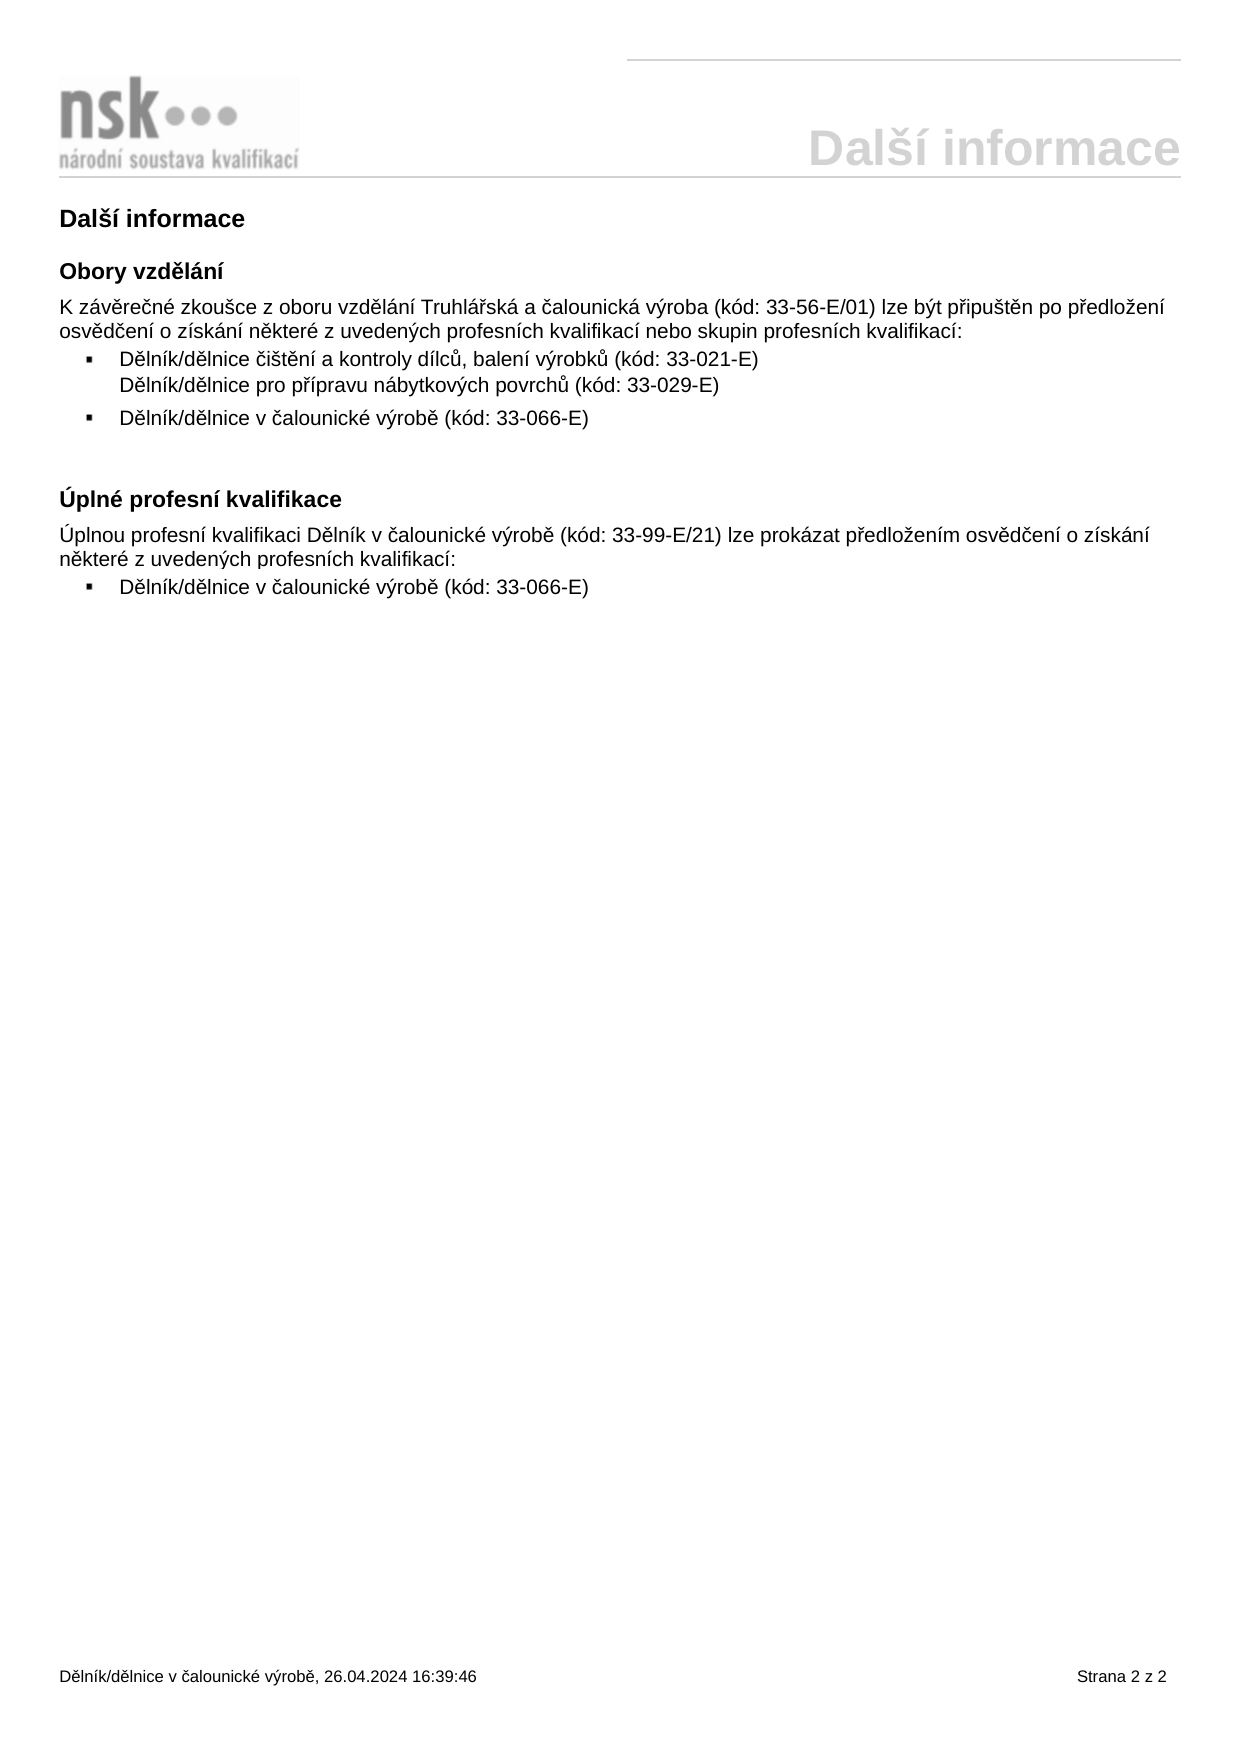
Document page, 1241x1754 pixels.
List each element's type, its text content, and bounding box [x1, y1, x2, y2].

table_cell [59, 398, 119, 405]
table_cell [119, 464, 482, 476]
table_cell [619, 1446, 627, 1658]
table_cell [119, 194, 482, 200]
table_cell [59, 1446, 119, 1658]
table_cell [620, 59, 627, 170]
table_cell [119, 569, 482, 575]
table_cell [1167, 634, 1181, 933]
picture [59, 405, 119, 430]
table_cell [861, 194, 1167, 200]
table_cell [1167, 569, 1181, 575]
table_cell [627, 236, 861, 248]
table_cell [619, 194, 627, 200]
table_cell [482, 398, 619, 406]
table_cell [1167, 398, 1181, 406]
table_cell [627, 934, 861, 1233]
table_cell Další informace [627, 61, 1181, 176]
table_cell [861, 600, 1167, 633]
table_cell [619, 569, 627, 575]
table_cell [119, 1234, 482, 1446]
table_cell [482, 171, 619, 176]
table_cell [482, 343, 619, 347]
table_cell [482, 236, 619, 248]
table_cell [59, 178, 1181, 194]
table_cell Dělník/dělnice v čalounické výrobě (kód: 33-066-E) [119, 575, 1181, 600]
table_cell Strana 2 z 2 [861, 1658, 1167, 1694]
table_cell [1167, 1658, 1181, 1694]
table_cell Obory vzdělání [59, 248, 1181, 295]
table_cell Úplnou profesní kvalifikaci Dělník v čalounické výrobě (kód: 33-99-E/21) lze prokázat předložením osvědčení o získání některé z uvedených profesních kvalifikací: [59, 523, 1181, 569]
table_cell [1167, 431, 1181, 464]
table_cell Úplné profesní kvalifikace [59, 476, 1181, 522]
table_cell [619, 600, 627, 633]
table_cell Dělník/dělnice v čalounické výrobě (kód: 33-066-E) [119, 406, 1181, 431]
table_cell [119, 343, 482, 347]
table_cell [619, 1234, 627, 1446]
table_cell [59, 934, 119, 1233]
table_cell [59, 464, 119, 476]
table_cell Dělník/dělnice v čalounické výrobě, 26.04.2024 16:39:46 [59, 1658, 861, 1694]
table_cell [861, 343, 1167, 347]
table_cell [861, 431, 1167, 464]
table_cell [482, 569, 619, 575]
table_cell [627, 343, 861, 347]
table_cell [1167, 934, 1181, 1233]
table_cell [861, 398, 1167, 406]
table_cell [627, 1446, 861, 1658]
table_cell [59, 343, 119, 347]
table_cell [482, 934, 619, 1233]
table_cell [482, 1446, 619, 1658]
table_cell [59, 431, 119, 464]
table_cell [59, 569, 119, 575]
table_cell [627, 569, 861, 575]
table_cell [59, 600, 119, 633]
table_cell [59, 373, 119, 398]
table_cell [119, 171, 482, 176]
table_cell [861, 634, 1167, 933]
table_cell [627, 600, 861, 633]
table_cell [119, 398, 482, 406]
table_cell [119, 236, 482, 248]
table_cell [59, 236, 119, 248]
table_cell [482, 1234, 619, 1446]
table_cell Dělník/dělnice pro přípravu nábytkových povrchů (kód: 33-029-E) [119, 373, 1181, 398]
table_cell [861, 464, 1167, 476]
table_cell [1167, 600, 1181, 633]
table_cell [482, 194, 619, 200]
picture [58, 59, 620, 171]
table_cell [119, 634, 482, 933]
table_cell [619, 464, 627, 476]
table_cell [482, 600, 619, 633]
table_cell [119, 600, 482, 633]
table_cell [861, 1446, 1167, 1658]
table_cell [1167, 1234, 1181, 1446]
table_cell [627, 1234, 861, 1446]
table_cell [59, 1234, 119, 1446]
table_cell [119, 1446, 482, 1658]
table_cell [59, 171, 119, 176]
table_cell [627, 431, 861, 464]
picture [59, 347, 119, 372]
table_cell [627, 634, 861, 933]
table_cell [482, 464, 619, 476]
table_cell [482, 431, 619, 464]
table_cell [619, 431, 627, 464]
table_cell [619, 398, 627, 406]
table_cell [861, 236, 1167, 248]
table_cell Dělník/dělnice čištění a kontroly dílců, balení výrobků (kód: 33-021-E) [119, 347, 1181, 373]
table_cell [59, 634, 119, 933]
table_cell [627, 464, 861, 476]
table_cell [861, 934, 1167, 1233]
table_cell [119, 431, 482, 464]
table_cell [119, 934, 482, 1233]
table_cell [619, 236, 627, 248]
table_cell Další informace [59, 200, 1181, 236]
table_cell [59, 194, 119, 200]
table_cell [1167, 236, 1181, 248]
table_cell [482, 634, 619, 933]
table_cell [1167, 343, 1181, 347]
table_cell [619, 170, 627, 176]
table_cell K závěrečné zkoušce z oboru vzdělání Truhlářská a čalounická výroba (kód: 33-56-E/01) lze být připuštěn po předložení osvědčení o získání některé z uvedených profesních kvalifikací nebo skupin profesních kvalifikací: [59, 295, 1181, 343]
table_cell [861, 1234, 1167, 1446]
table_cell [619, 934, 627, 1233]
table_cell [619, 634, 627, 933]
table_cell [861, 569, 1167, 575]
table_cell [627, 398, 861, 406]
table_cell [627, 194, 861, 200]
table_cell [1167, 194, 1181, 200]
table_cell [1167, 1446, 1181, 1658]
table_cell [1167, 464, 1181, 476]
picture [59, 575, 119, 599]
